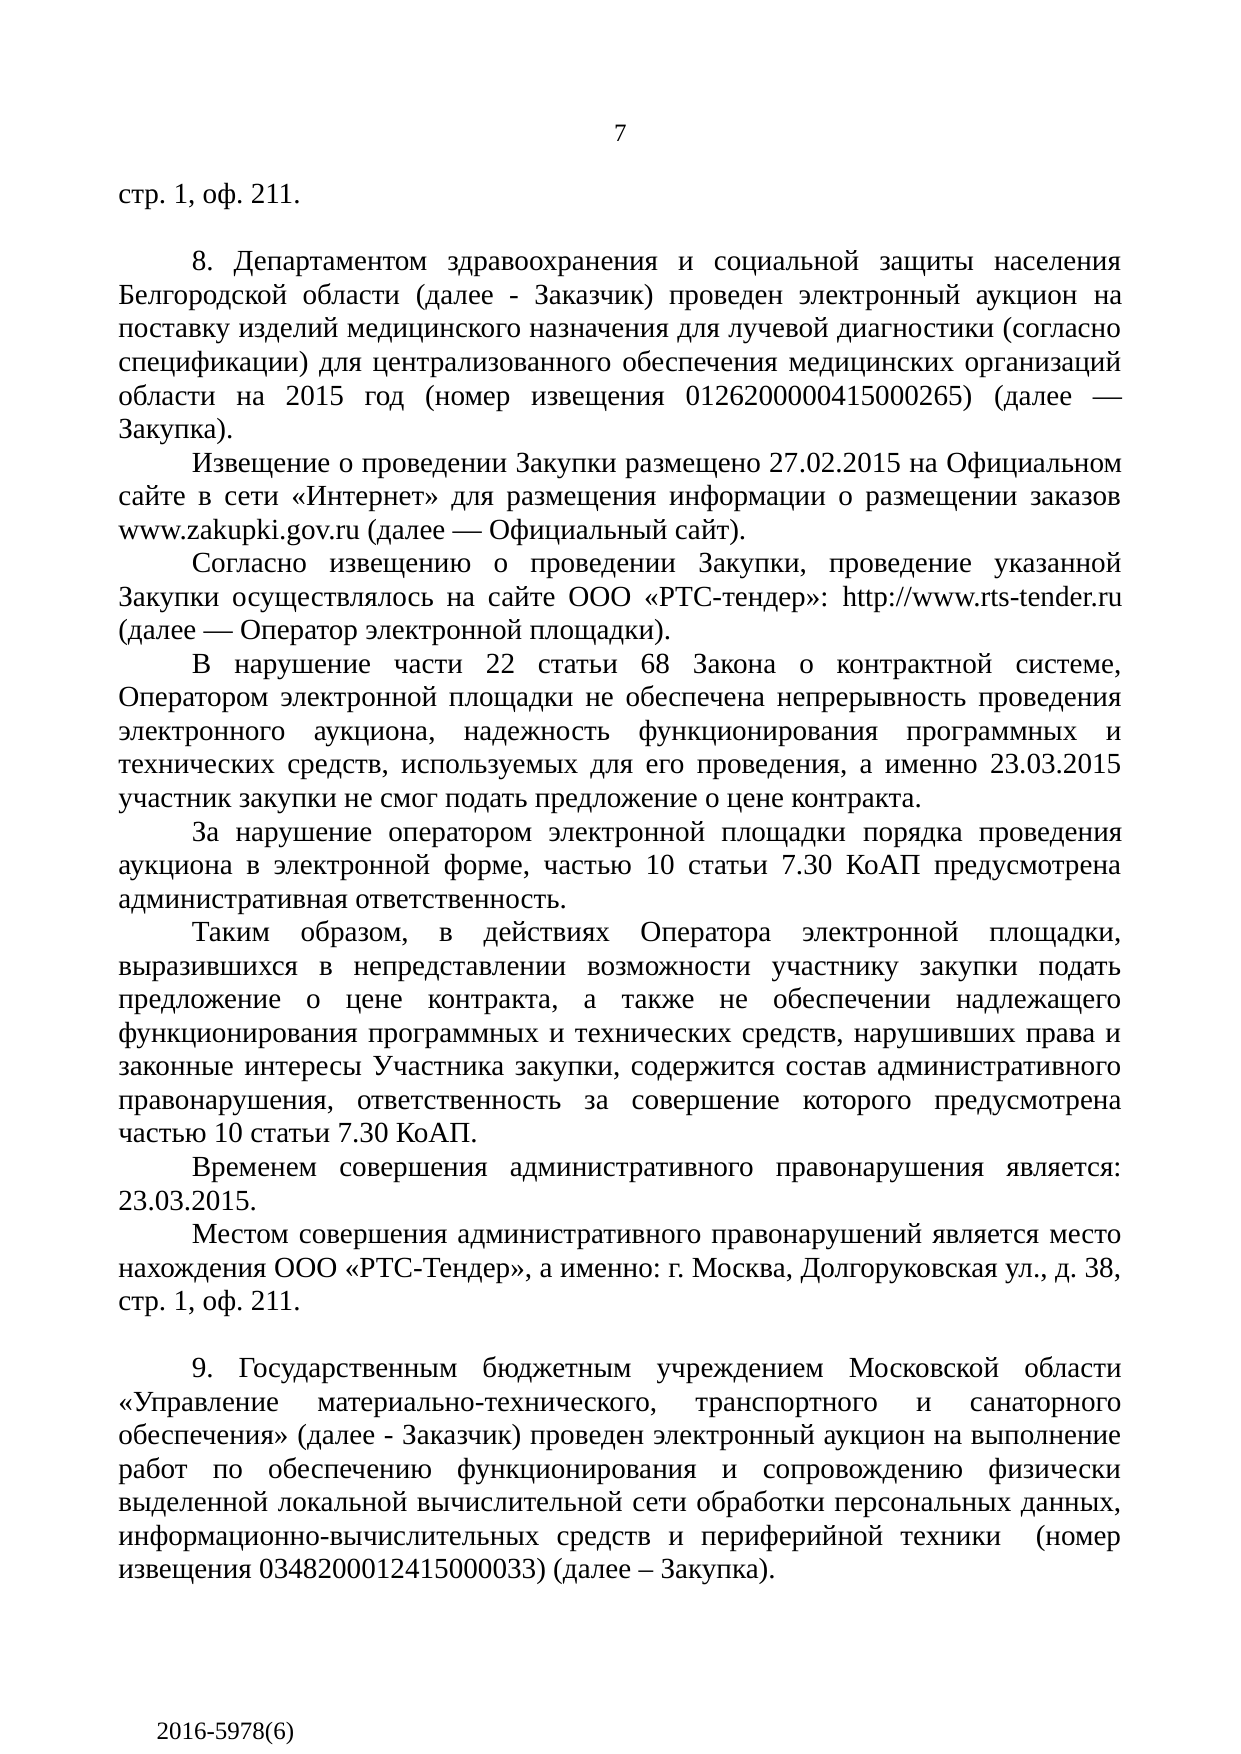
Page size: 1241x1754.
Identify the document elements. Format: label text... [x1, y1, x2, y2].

text Местом совершения административного правонарушений является место нахождения ООО «РТС-Тендер», а именно: г. Москва, Долгоруковская ул., д. 38, стр. 1, оф. 211. [118, 1216, 1122, 1317]
text Временем совершения административного правонарушения является: 23.03.2015. [118, 1149, 1122, 1216]
text стр. 1, оф. 211. [118, 176, 1122, 210]
text За нарушение оператором электронной площадки порядка проведения аукциона в электронной форме, частью 10 статьи 7.30 КоАП предусмотрена административная ответственность. [118, 814, 1122, 914]
text Извещение о проведении Закупки размещено 27.02.2015 на Официальном сайте в сети «Интернет» для размещения информации о размещении заказов www.zakupki.gov.ru (далее — Официальный сайт). [118, 445, 1122, 545]
text Согласно извещению о проведении Закупки, проведение указанной Закупки осуществлялось на сайте ООО «РТС-тендер»: http://www.rts-tender.ru (далее — Оператор электронной площадки). [118, 545, 1122, 646]
text В нарушение части 22 статьи 68 Закона о контрактной системе, Оператором электронной площадки не обеспечена непрерывность проведения электронного аукциона, надежность функционирования программных и технических средств, используемых для его проведения, а именно 23.03.2015 участник закупки не смог подать предложение о цене контракта. [118, 646, 1122, 814]
text 9. Государственным бюджетным учреждением Московской области «Управление материально-технического, транспортного и санаторного обеспечения» (далее - Заказчик) проведен электронный аукцион на выполнение работ по обеспечению функционирования и сопровождению физически выделенной локальной вычислительной сети обработки персональных данных, информационно-вычислительных средств и периферийной техники (номер извещения 0348200012415000033) (далее – Закупка). [118, 1350, 1122, 1585]
text 8. Департаментом здравоохранения и социальной защиты населения Белгородской области (далее - Заказчик) проведен электронный аукцион на поставку изделий медицинского назначения для лучевой диагностики (согласно спецификации) для централизованного обеспечения медицинских организаций области на 2015 год (номер извещения 0126200000415000265) (далее — Закупка). [118, 243, 1122, 445]
text Таким образом, в действиях Оператора электронной площадки, выразившихся в непредставлении возможности участнику закупки подать предложение о цене контракта, а также не обеспечении надлежащего функционирования программных и технических средств, нарушивших права и законные интересы Участника закупки, содержится состав административного правонарушения, ответственность за совершение которого предусмотрена частью 10 статьи 7.30 КоАП. [118, 914, 1122, 1149]
